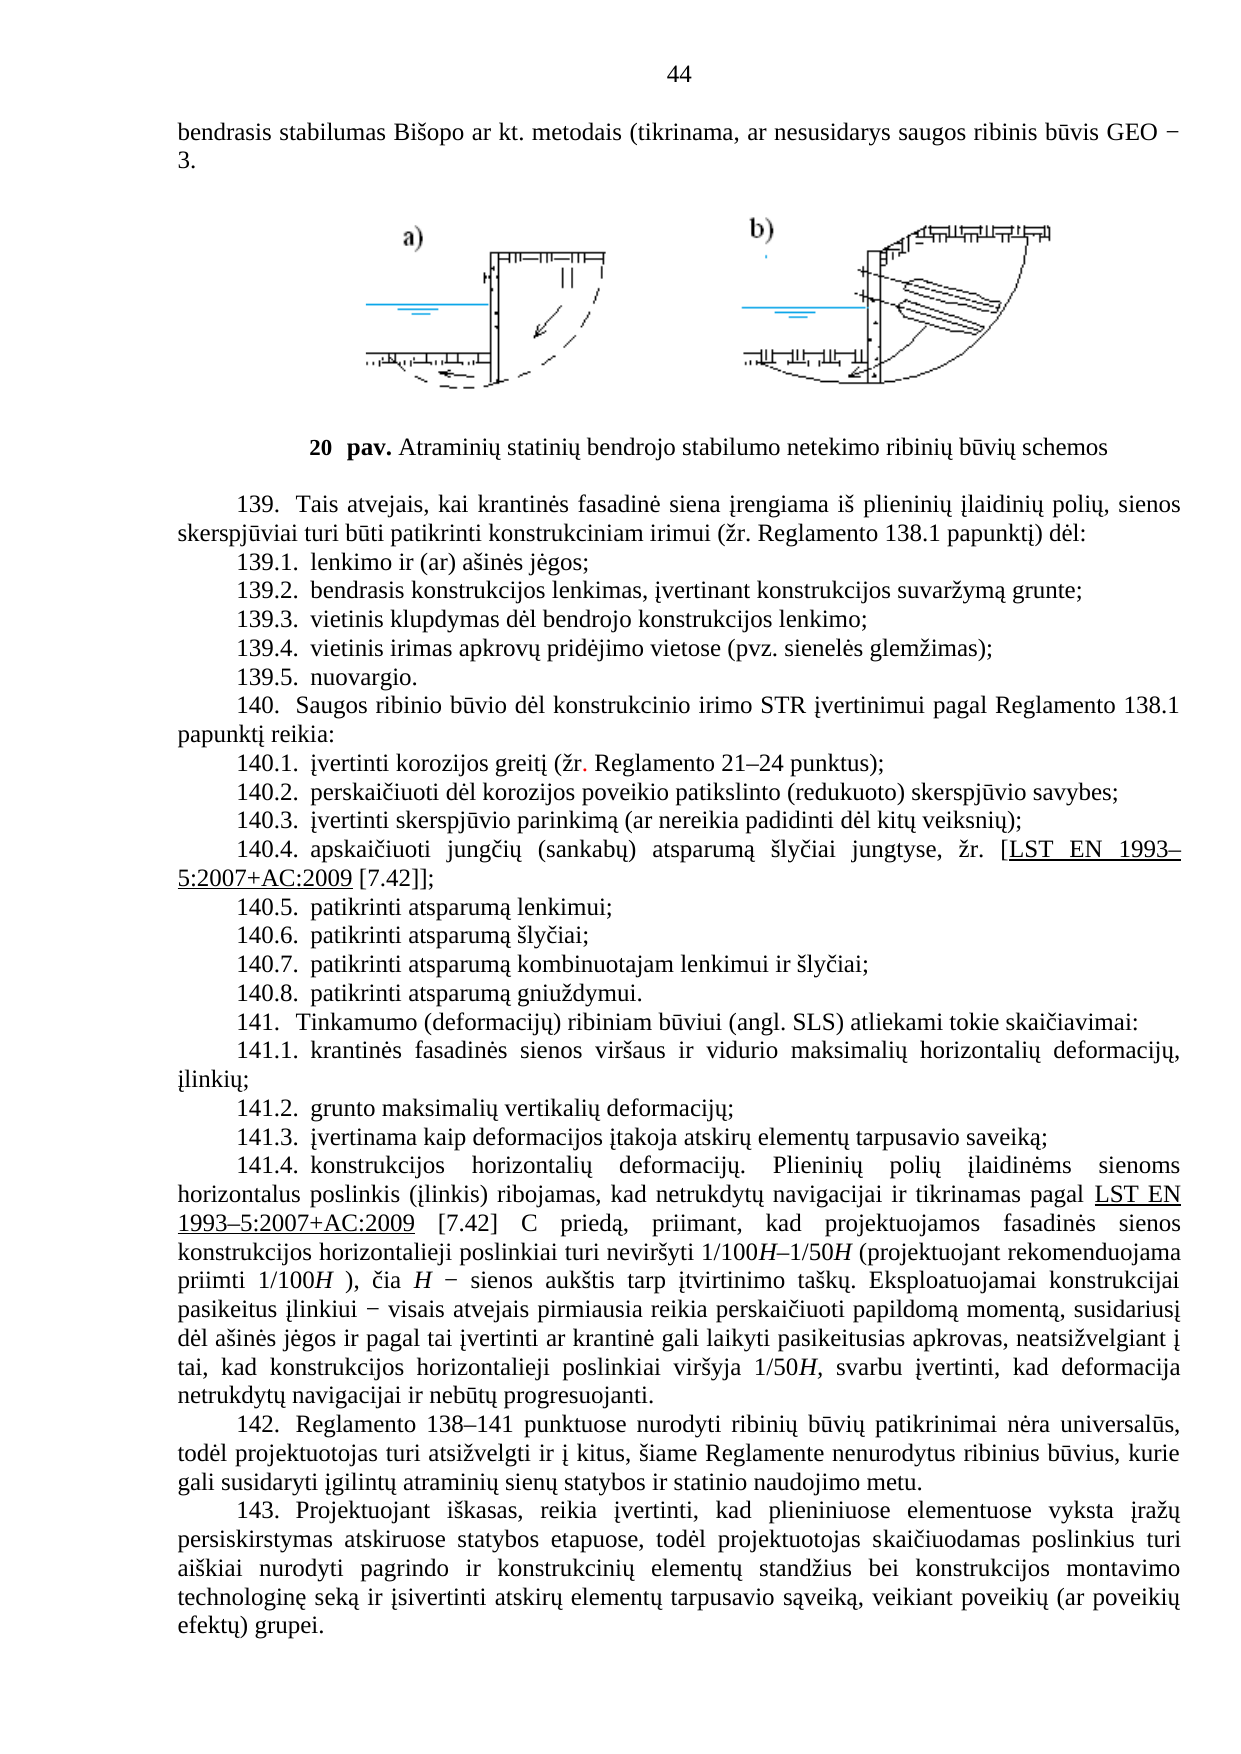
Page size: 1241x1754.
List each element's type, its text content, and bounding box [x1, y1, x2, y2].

text bendrasis stabilumas Bišopo ar kt. metodais (tikrinama, ar nesusidarys saugos ribinis būvis GEO − 3. [177, 117, 1181, 174]
text 140. Saugos ribinio būvio dėl konstrukcinio irimo STR įvertinimui pagal Reglamento 138.1 papunktį reikia: [177, 690, 1181, 748]
text 139.5. nuovargio. [177, 662, 1181, 690]
text 140.8. patikrinti atsparumą gniuždymui. [177, 978, 1181, 1007]
text 140.7. patikrinti atsparumą kombinuotajam lenkimui ir šlyčiai; [177, 949, 1181, 978]
text 139.1. lenkimo ir (ar) ašinės jėgos; [177, 547, 1181, 575]
text 139.3. vietinis klupdymas dėl bendrojo konstrukcijos lenkimo; [177, 604, 1181, 633]
text 20 pav. Atraminių statinių bendrojo stabilumo netekimo ribinių būvių schemos [236, 432, 1181, 460]
text 141.4. konstrukcijos horizontalių deformacijų. Plieninių polių įlaidinėms sienoms horizontalus poslinkis (įlinkis) ribojamas, kad netrukdytų navigacijai ir tikrinamas pagal LST EN 1993–5:2007+AC:2009 [7.42] C priedą, priimant, kad projektuojamos fasadinės sienos konstrukcijos horizontalieji poslinkiai turi neviršyti 1/100H–1/50H (projektuojant rekomenduojama priimti 1/100H ), čia H − sienos aukštis tarp įtvirtinimo taškų. Eksploatuojamai konstrukcijai pasikeitus įlinkiui − visais atvejais pirmiausia reikia perskaičiuoti papildomą momentą, susidariusį dėl ašinės jėgos ir pagal tai įvertinti ar krantinė gali laikyti pasikeitusias apkrovas, neatsižvelgiant į tai, kad konstrukcijos horizontalieji poslinkiai viršyja 1/50H, svarbu įvertinti, kad deformacija netrukdytų navigacijai ir nebūtų progresuojanti. [177, 1150, 1181, 1409]
text 140.2. perskaičiuoti dėl korozijos poveikio patikslinto (redukuoto) skerspjūvio savybes; [177, 777, 1181, 805]
text 140.6. patikrinti atsparumą šlyčiai; [177, 920, 1181, 949]
text 139. Tais atvejais, kai krantinės fasadinė siena įrengiama iš plieninių įlaidinių polių, sienos skerspjūviai turi būti patikrinti konstrukciniam irimui (žr. Reglamento 138.1 papunktį) dėl: [177, 489, 1181, 547]
text 140.1. įvertinti korozijos greitį (žr. Reglamento 21–24 punktus); [177, 748, 1181, 777]
text 141. Tinkamumo (deformacijų) ribiniam būviui (angl. SLS) atliekami tokie skaičiavimai: [177, 1007, 1181, 1035]
text 143. Projektuojant iškasas, reikia įvertinti, kad plieniniuose elementuose vyksta įražų persiskirstymas atskiruose statybos etapuose, todėl projektuotojas skaičiuodamas poslinkius turi aiškiai nurodyti pagrindo ir konstrukcinių elementų standžius bei konstrukcijos montavimo technologinę seką ir įsivertinti atskirų elementų tarpusavio sąveiką, veikiant poveikių (ar poveikių efektų) grupei. [177, 1495, 1181, 1639]
text 140.5. patikrinti atsparumą lenkimui; [177, 892, 1181, 920]
text 139.4. vietinis irimas apkrovų pridėjimo vietose (pvz. sienelės glemžimas); [177, 633, 1181, 662]
text 140.4. apskaičiuoti jungčių (sankabų) atsparumą šlyčiai jungtyse, žr. [LST EN 1993–5:2007+AC:2009 [7.42]]; [177, 834, 1181, 892]
text 141.3. įvertinama kaip deformacijos įtakoja atskirų elementų tarpusavio saveiką; [177, 1122, 1181, 1150]
text 141.1. krantinės fasadinės sienos viršaus ir vidurio maksimalių horizontalių deformacijų, įlinkių; [177, 1035, 1181, 1093]
text 142. Reglamento 138–141 punktuose nurodyti ribinių būvių patikrinimai nėra universalūs, todėl projektuotojas turi atsižvelgti ir į kitus, šiame Reglamente nenurodytus ribinius būvius, kurie gali susidaryti įgilintų atraminių sienų statybos ir statinio naudojimo metu. [177, 1409, 1181, 1495]
text 139.2. bendrasis konstrukcijos lenkimas, įvertinant konstrukcijos suvaržymą grunte; [177, 575, 1181, 604]
text 140.3. įvertinti skerspjūvio parinkimą (ar nereikia padidinti dėl kitų veiksnių); [177, 805, 1181, 834]
text 141.2. grunto maksimalių vertikalių deformacijų; [177, 1093, 1181, 1122]
